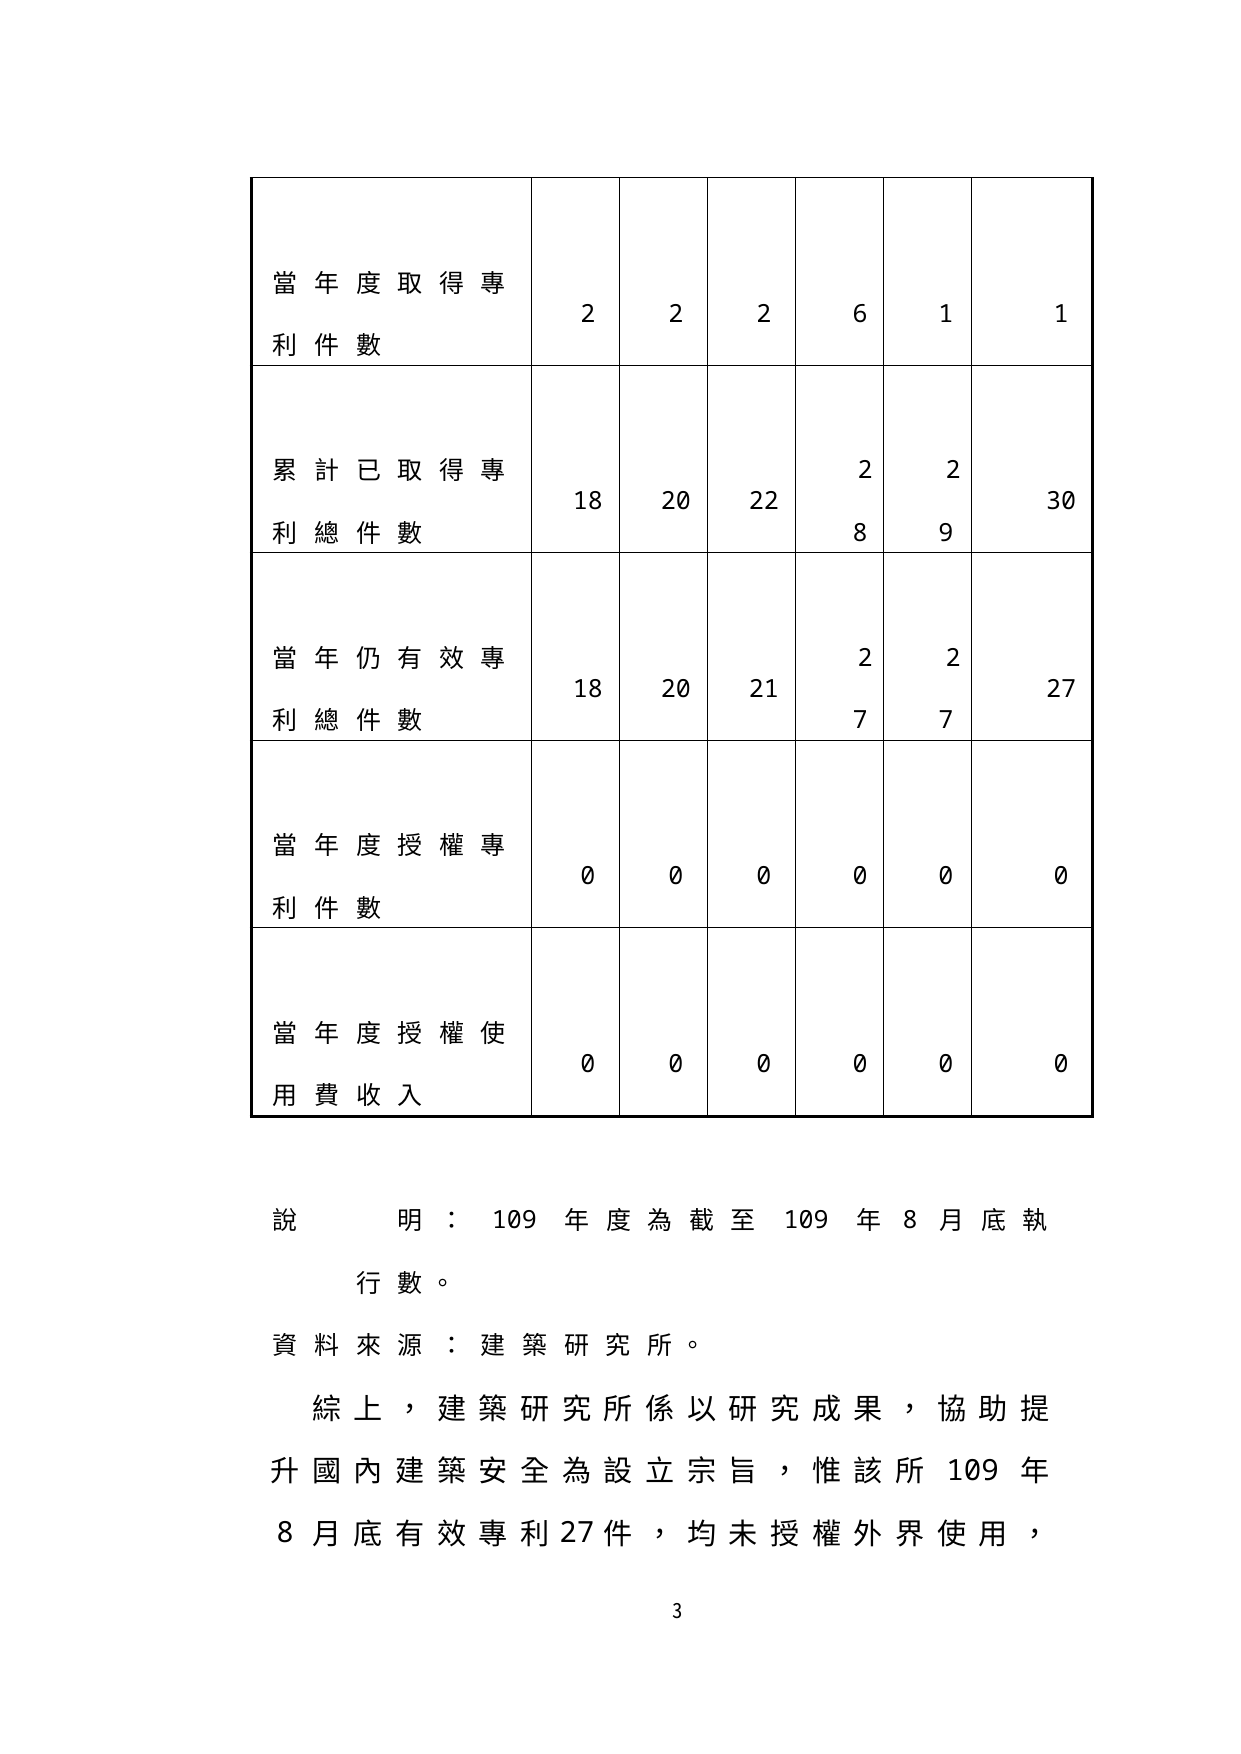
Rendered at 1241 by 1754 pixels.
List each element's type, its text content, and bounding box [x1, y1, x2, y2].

table_cell 0 [884, 741, 971, 927]
table_cell 0 [620, 741, 707, 927]
table_cell 0 [972, 928, 1091, 1115]
table_cell 22 [708, 366, 795, 552]
table_cell 0 [972, 741, 1091, 927]
table_cell 2 [708, 178, 795, 365]
table_cell 當年度授權使用費收入 [253, 928, 531, 1115]
table_cell 0 [620, 928, 707, 1115]
table_cell 0 [796, 928, 883, 1115]
table_cell 20 [620, 553, 707, 740]
table_cell 21 [708, 553, 795, 740]
table_cell 當年仍有效專利總件數 [253, 553, 531, 740]
table_cell 18 [532, 366, 619, 552]
table_cell 30 [972, 366, 1091, 552]
table_cell 28 [796, 366, 883, 552]
table_cell 6 [796, 178, 883, 365]
table_cell 累計已取得專利總件數 [253, 366, 531, 552]
table_cell 0 [532, 928, 619, 1115]
table_cell 27 [796, 553, 883, 740]
table_cell 0 [532, 741, 619, 927]
table_cell 0 [708, 928, 795, 1115]
table_cell 29 [884, 366, 971, 552]
table_cell 0 [796, 741, 883, 927]
table_cell 當年度授權專利件數 [253, 741, 531, 927]
text 資料來源：建築研究所。 [239, 1302, 1056, 1365]
text 說 明：109年度為截至109年8月底執行數。 [240, 1177, 1056, 1302]
table_cell 1 [972, 178, 1091, 365]
table_cell 27 [972, 553, 1091, 740]
table_cell 20 [620, 366, 707, 552]
table_cell 2 [620, 178, 707, 365]
text 綜上，建築研究所係以研究成果，協助提升國內建築安全為設立宗旨，惟該所109年8月底有效專利27件，均未授權外界使用， [240, 1365, 1056, 1552]
table_cell 1 [884, 178, 971, 365]
table_cell 2 [532, 178, 619, 365]
table_cell 27 [884, 553, 971, 740]
table_cell 0 [884, 928, 971, 1115]
table_cell 當年度取得專利件數 [253, 178, 531, 365]
table_cell 18 [532, 553, 619, 740]
table_cell 0 [708, 741, 795, 927]
